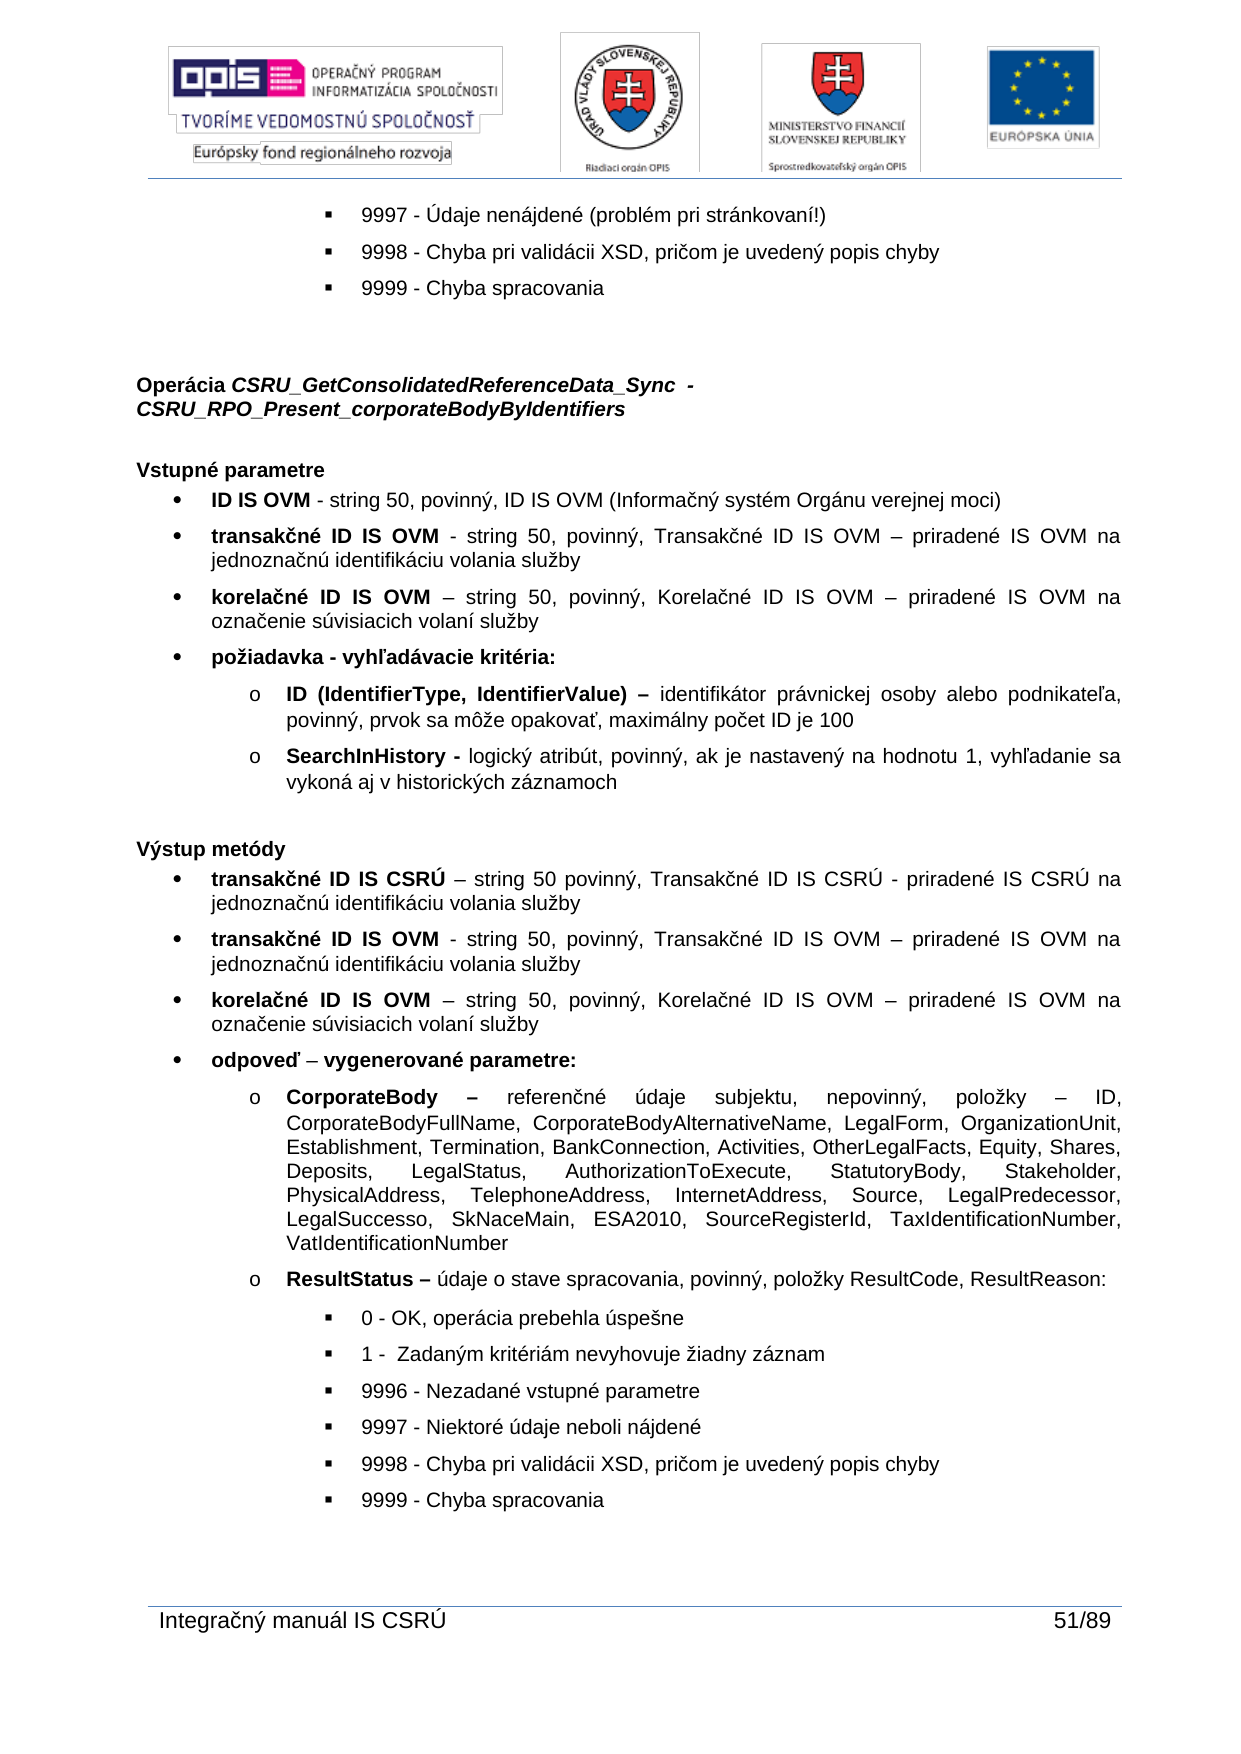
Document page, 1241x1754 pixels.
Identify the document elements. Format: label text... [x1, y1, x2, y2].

list 9996 - Nezadané vstupné parametre [324, 1378, 1122, 1402]
list 9998 - Chyba pri validácii XSD, pričom je uvedený popis chyby [324, 239, 1122, 263]
list transakčné ID IS CSRÚ – string 50 povinný, Transakčné ID IS CSRÚ - priradené IS CSRÚ na jednoznačnú identifikáciu volania služby [174, 867, 1122, 915]
list CorporateBody – referenčné údaje subjektu, nepovinný, položky – ID, CorporateBodyFullName, CorporateBodyAlternativeName, LegalForm, OrganizationUnit, Establishment, Termination, BankConnection, Activities, OtherLegalFacts, Equity, Shares, Deposits, LegalStatus, AuthorizationToExecute, StatutoryBody, Stakeholder, PhysicalAddress, TelephoneAddress, InternetAddress, Source, LegalPredecessor, LegalSuccesso, SkNaceMain, ESA2010, SourceRegisterId, TaxIdentificationNumber, VatIdentificationNumber [249, 1085, 1122, 1254]
list 9999 - Chyba spracovania [324, 276, 1122, 300]
subtitle Operácia CSRU_GetConsolidatedReferenceData_Sync - CSRU_RPO_Present_corporateBodyByIdentifiers [136, 373, 1122, 421]
list odpoveď – vygenerované parametre: [174, 1048, 1122, 1072]
list korelačné ID IS OVM – string 50, povinný, Korelačné ID IS OVM – priradené IS OVM na označenie súvisiacich volaní služby [174, 988, 1122, 1036]
list požiadavka - vyhľadávacie kritéria: [174, 645, 1122, 669]
text Vstupné parametre [136, 457, 1122, 481]
list transakčné ID IS OVM - string 50, povinný, Transakčné ID IS OVM – priradené IS OVM na jednoznačnú identifikáciu volania služby [174, 524, 1122, 572]
list 0 - OK, operácia prebehla úspešne [324, 1305, 1122, 1329]
list 9997 - Údaje nenájdené (problém pri stránkovaní!) [324, 203, 1122, 227]
text Výstup metódy [136, 837, 1122, 861]
list 9997 - Niektoré údaje neboli nájdené [324, 1415, 1122, 1439]
list ID IS OVM - string 50, povinný, ID IS OVM (Informačný systém Orgánu verejnej moci) [174, 488, 1122, 512]
list SearchInHistory - logický atribút, povinný, ak je nastavený na hodnotu 1, vyhľadanie sa vykoná aj v historických záznamoch [249, 744, 1122, 794]
list transakčné ID IS OVM - string 50, povinný, Transakčné ID IS OVM – priradené IS OVM na jednoznačnú identifikáciu volania služby [174, 927, 1122, 975]
list ResultStatus – údaje o stave spracovania, povinný, položky ResultCode, ResultReason: [249, 1267, 1122, 1293]
list korelačné ID IS OVM – string 50, povinný, Korelačné ID IS OVM – priradené IS OVM na označenie súvisiacich volaní služby [174, 585, 1122, 633]
list 9998 - Chyba pri validácii XSD, pričom je uvedený popis chyby [324, 1452, 1122, 1476]
list 9999 - Chyba spracovania [324, 1488, 1122, 1512]
list 1 - Zadaným kritériám nevyhovuje žiadny záznam [324, 1342, 1122, 1366]
list ID (IdentifierType, IdentifierValue) – identifikátor právnickej osoby alebo podnikateľa, povinný, prvok sa môže opakovať, maximálny počet ID je 100 [249, 682, 1122, 732]
